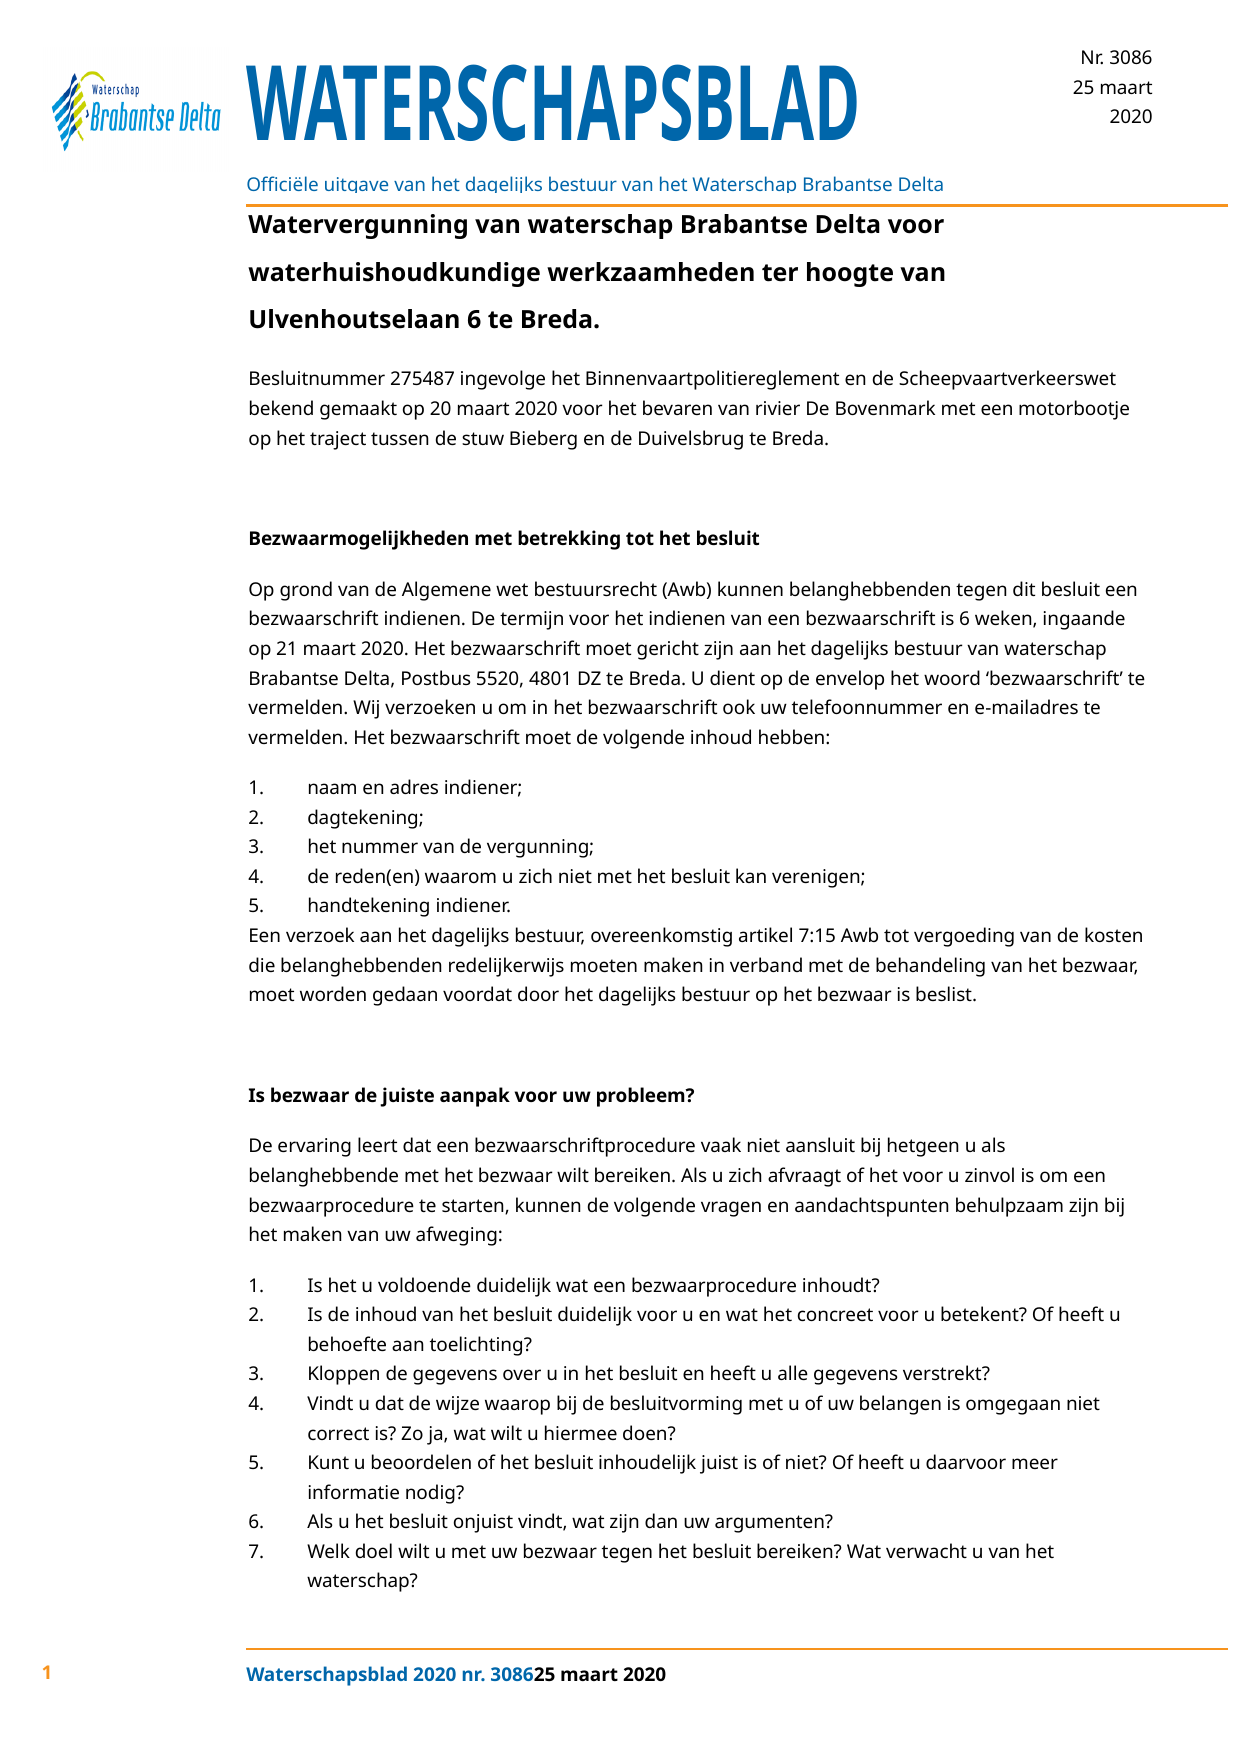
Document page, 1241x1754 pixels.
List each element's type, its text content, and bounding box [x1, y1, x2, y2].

text Bezwaarmogelijkheden met betrekking tot het besluit [248, 526, 1152, 551]
text Op grond van de Algemene wet bestuursrecht (Awb) kunnen belanghebbenden tegen dit besluit een bezwaarschrift indienen. De termijn voor het indienen van een bezwaarschrift is 6 weken, ingaande op 21 maart 2020. Het bezwaarschrift moet gericht zijn aan het dagelijks bestuur van waterschap Brabantse Delta, Postbus 5520, 4801 DZ te Breda. U dient op de envelop het woord ‘bezwaarschrift’ te vermelden. Wij verzoeken u om in het bezwaarschrift ook uw telefoonnummer en e‑mailadres te vermelden. Het bezwaarschrift moet de volgende inhoud hebben: [248, 576, 1152, 749]
text De ervaring leert dat een bezwaarschriftprocedure vaak niet aansluit bij hetgeen u als belanghebbende met het bezwaar wilt bereiken. Als u zich afvraagt of het voor u zinvol is om een bezwaarprocedure te starten, kunnen de volgende vragen en aandachtspunten behulpzaam zijn bij het maken van uw afweging: [248, 1133, 1152, 1247]
text Besluitnummer 275487 ingevolge het Binnenvaartpolitiereglement en de Scheepvaartverkeerswet bekend gemaakt op 20 maart 2020 voor het bevaren van rivier De Bovenmark met een motorbootje op het traject tussen de stuw Bieberg en de Duivelsbrug te Breda. [248, 366, 1152, 450]
list Als u het besluit onjuist vindt, wat zijn dan uw argumenten? [248, 1508, 1152, 1534]
text Een verzoek aan het dagelijks bestuur, overeenkomstig artikel 7:15 Awb tot vergoeding van de kosten die belanghebbenden redelijkerwijs moeten maken in verband met de behandeling van het bezwaar, moet worden gedaan voordat door het dagelijks bestuur op het bezwaar is beslist. [248, 922, 1152, 1007]
list Is de inhoud van het besluit duidelijk voor u en wat het concreet voor u betekent? Of heeft u behoefte aan toelichting? [248, 1301, 1152, 1357]
list de reden(en) waarom u zich niet met het besluit kan verenigen; [248, 863, 1152, 889]
list naam en adres indiener; [248, 774, 1152, 800]
list Welk doel wilt u met uw bezwaar tegen het besluit bereiken? Wat verwacht u van het waterschap? [248, 1538, 1152, 1593]
list Vindt u dat de wijze waarop bij de besluitvorming met u of uw belangen is omgegaan niet correct is? Zo ja, wat wilt u hiermee doen? [248, 1390, 1152, 1445]
picture [41, 47, 231, 172]
list Kloppen de gegevens over u in het besluit en heeft u alle gegevens verstrekt? [248, 1361, 1152, 1386]
list Is het u voldoende duidelijk wat een bezwaarprocedure inhoudt? [248, 1272, 1152, 1297]
text Watervergunning van waterschap Brabantse Delta voor waterhuishoudkundige werkzaamheden ter hoogte van Ulvenhoutselaan 6 te Breda. [248, 207, 1152, 336]
list handtekening indiener. [248, 893, 1152, 918]
list dagtekening; [248, 804, 1152, 829]
text Is bezwaar de juiste aanpak voor uw probleem? [248, 1082, 1152, 1108]
list het nummer van de vergunning; [248, 833, 1152, 859]
list Kunt u beoordelen of het besluit inhoudelijk juist is of niet? Of heeft u daarvoor meer informatie nodig? [248, 1449, 1152, 1504]
